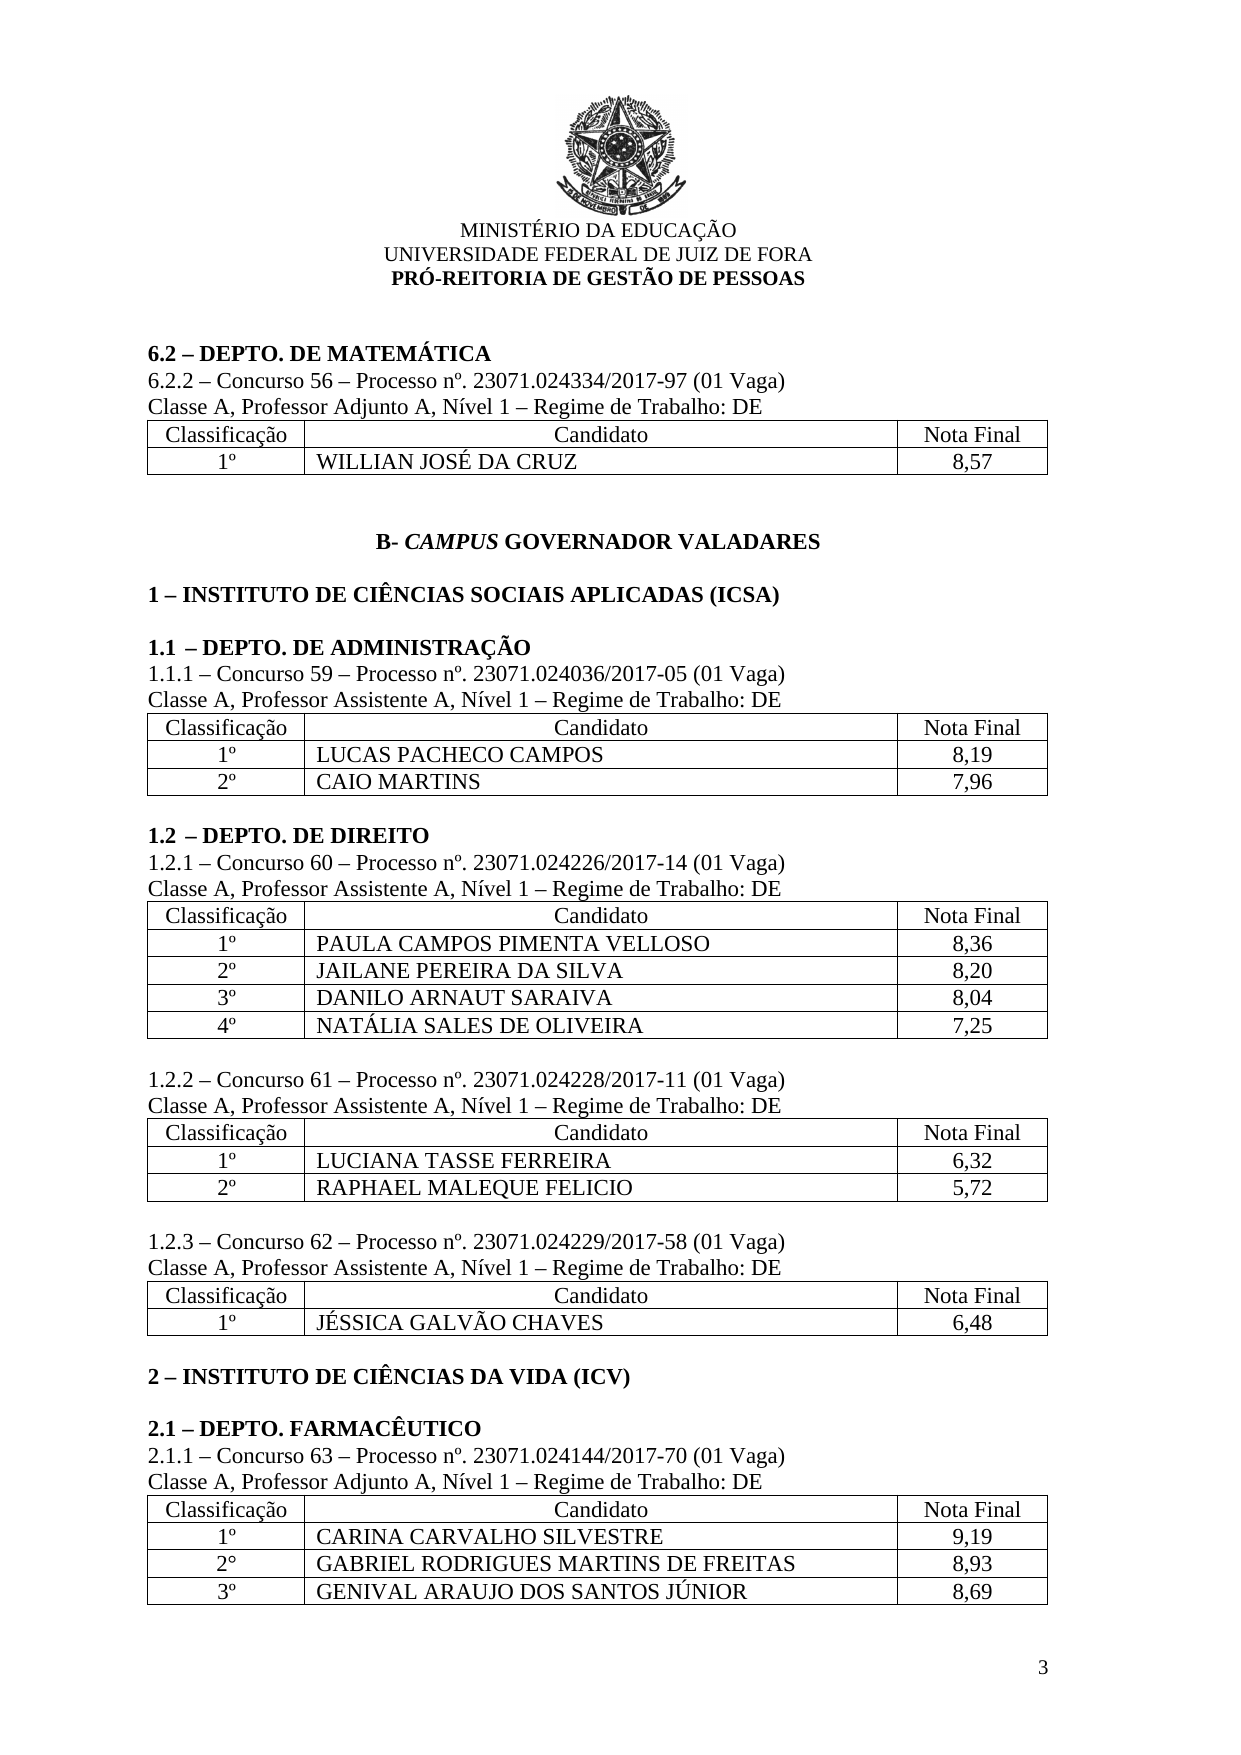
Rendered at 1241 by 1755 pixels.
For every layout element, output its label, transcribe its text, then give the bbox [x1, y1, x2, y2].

text 2 – INSTITUTO DE CIÊNCIAS DA VIDA (ICV) [148, 1363, 1048, 1389]
table_cell JAILANE PEREIRA DA SILVA [305, 957, 897, 983]
table_header Candidato [305, 1119, 897, 1146]
table_cell 6,32 [898, 1147, 1047, 1173]
table_cell 3º [148, 1578, 304, 1604]
table_cell RAPHAEL MALEQUE FELICIO [305, 1174, 897, 1201]
list – DEPTO. DE DIREITO [148, 822, 1048, 848]
table_header Candidato [305, 1282, 897, 1308]
table_cell 8,93 [898, 1550, 1047, 1577]
table_header Candidato [305, 902, 897, 929]
text Classe A, Professor Assistente A, Nível 1 – Regime de Trabalho: DE [148, 1254, 1048, 1281]
table_header Nota Final [898, 1119, 1047, 1146]
text 1.2.2 – Concurso 61 – Processo nº. 23071.024228/2017-11 (01 Vaga) [148, 1066, 1048, 1092]
table_cell 7,25 [898, 1012, 1047, 1038]
table_header Candidato [305, 1496, 897, 1522]
table_cell 1º [148, 930, 304, 956]
table_cell 8,57 [898, 448, 1047, 474]
table_cell 5,72 [898, 1174, 1047, 1201]
table_cell 1º [148, 741, 304, 767]
table_header Nota Final [898, 1282, 1047, 1308]
table_cell WILLIAN JOSÉ DA CRUZ [305, 448, 897, 474]
table_cell CARINA CARVALHO SILVESTRE [305, 1523, 897, 1549]
table_cell 8,36 [898, 930, 1047, 956]
text 6.2.2 – Concurso 56 – Processo nº. 23071.024334/2017-97 (01 Vaga) [148, 367, 1048, 393]
table_cell 2° [148, 1550, 304, 1577]
table_header Candidato [305, 714, 897, 740]
table_cell NATÁLIA SALES DE OLIVEIRA [305, 1012, 897, 1038]
list – DEPTO. DE ADMINISTRAÇÃO [148, 633, 1048, 660]
table_cell GABRIEL RODRIGUES MARTINS DE FREITAS [305, 1550, 897, 1577]
table_cell 1º [148, 1147, 304, 1173]
table_cell JÉSSICA GALVÃO CHAVES [305, 1309, 897, 1335]
table_cell 2º [148, 957, 304, 983]
text Classe A, Professor Assistente A, Nível 1 – Regime de Trabalho: DE [148, 875, 1048, 901]
table_cell 8,19 [898, 741, 1047, 767]
table_header Classificação [148, 1496, 304, 1522]
table_header Nota Final [898, 902, 1047, 929]
table_cell 8,69 [898, 1578, 1047, 1604]
table_header Classificação [148, 714, 304, 740]
text Classe A, Professor Adjunto A, Nível 1 – Regime de Trabalho: DE [148, 393, 1048, 419]
table_cell 7,96 [898, 769, 1047, 795]
table_header Candidato [305, 421, 897, 447]
text Classe A, Professor Assistente A, Nível 1 – Regime de Trabalho: DE [148, 1092, 1048, 1118]
table_cell 2º [148, 1174, 304, 1201]
table_cell 2º [148, 769, 304, 795]
table_cell 9,19 [898, 1523, 1047, 1549]
table_cell DANILO ARNAUT SARAIVA [305, 985, 897, 1011]
text 1.2.3 – Concurso 62 – Processo nº. 23071.024229/2017-58 (01 Vaga) [148, 1228, 1048, 1254]
table_cell CAIO MARTINS [305, 769, 897, 795]
table_cell 1º [148, 448, 304, 474]
text 2.1 – DEPTO. FARMACÊUTICO [148, 1416, 1048, 1442]
table_header Nota Final [898, 421, 1047, 447]
table_cell LUCAS PACHECO CAMPOS [305, 741, 897, 767]
table_header Nota Final [898, 714, 1047, 740]
text Classe A, Professor Assistente A, Nível 1 – Regime de Trabalho: DE [148, 686, 1048, 713]
text 1 – INSTITUTO DE CIÊNCIAS SOCIAIS APLICADAS (ICSA) [148, 581, 1048, 607]
table_cell 4º [148, 1012, 304, 1038]
text 2.1.1 – Concurso 63 – Processo nº. 23071.024144/2017-70 (01 Vaga) [148, 1442, 1048, 1468]
table_header Classificação [148, 902, 304, 929]
text 1.2.1 – Concurso 60 – Processo nº. 23071.024226/2017-14 (01 Vaga) [148, 848, 1048, 875]
text Classe A, Professor Adjunto A, Nível 1 – Regime de Trabalho: DE [148, 1468, 1048, 1494]
text B- CAMPUS GOVERNADOR VALADARES [148, 528, 1048, 554]
table_cell 8,04 [898, 985, 1047, 1011]
table_cell 1º [148, 1309, 304, 1335]
text 6.2 – DEPTO. DE MATEMÁTICA [148, 341, 1048, 367]
table_cell 8,20 [898, 957, 1047, 983]
text 1.1.1 – Concurso 59 – Processo nº. 23071.024036/2017-05 (01 Vaga) [148, 660, 1048, 686]
table_header Nota Final [898, 1496, 1047, 1522]
table_cell 3º [148, 985, 304, 1011]
table_cell GENIVAL ARAUJO DOS SANTOS JÚNIOR [305, 1578, 897, 1604]
table_cell LUCIANA TASSE FERREIRA [305, 1147, 897, 1173]
table_cell 1º [148, 1523, 304, 1549]
table_header Classificação [148, 1119, 304, 1146]
table_header Classificação [148, 421, 304, 447]
table_cell PAULA CAMPOS PIMENTA VELLOSO [305, 930, 897, 956]
table_cell 6,48 [898, 1309, 1047, 1335]
table_header Classificação [148, 1282, 304, 1308]
